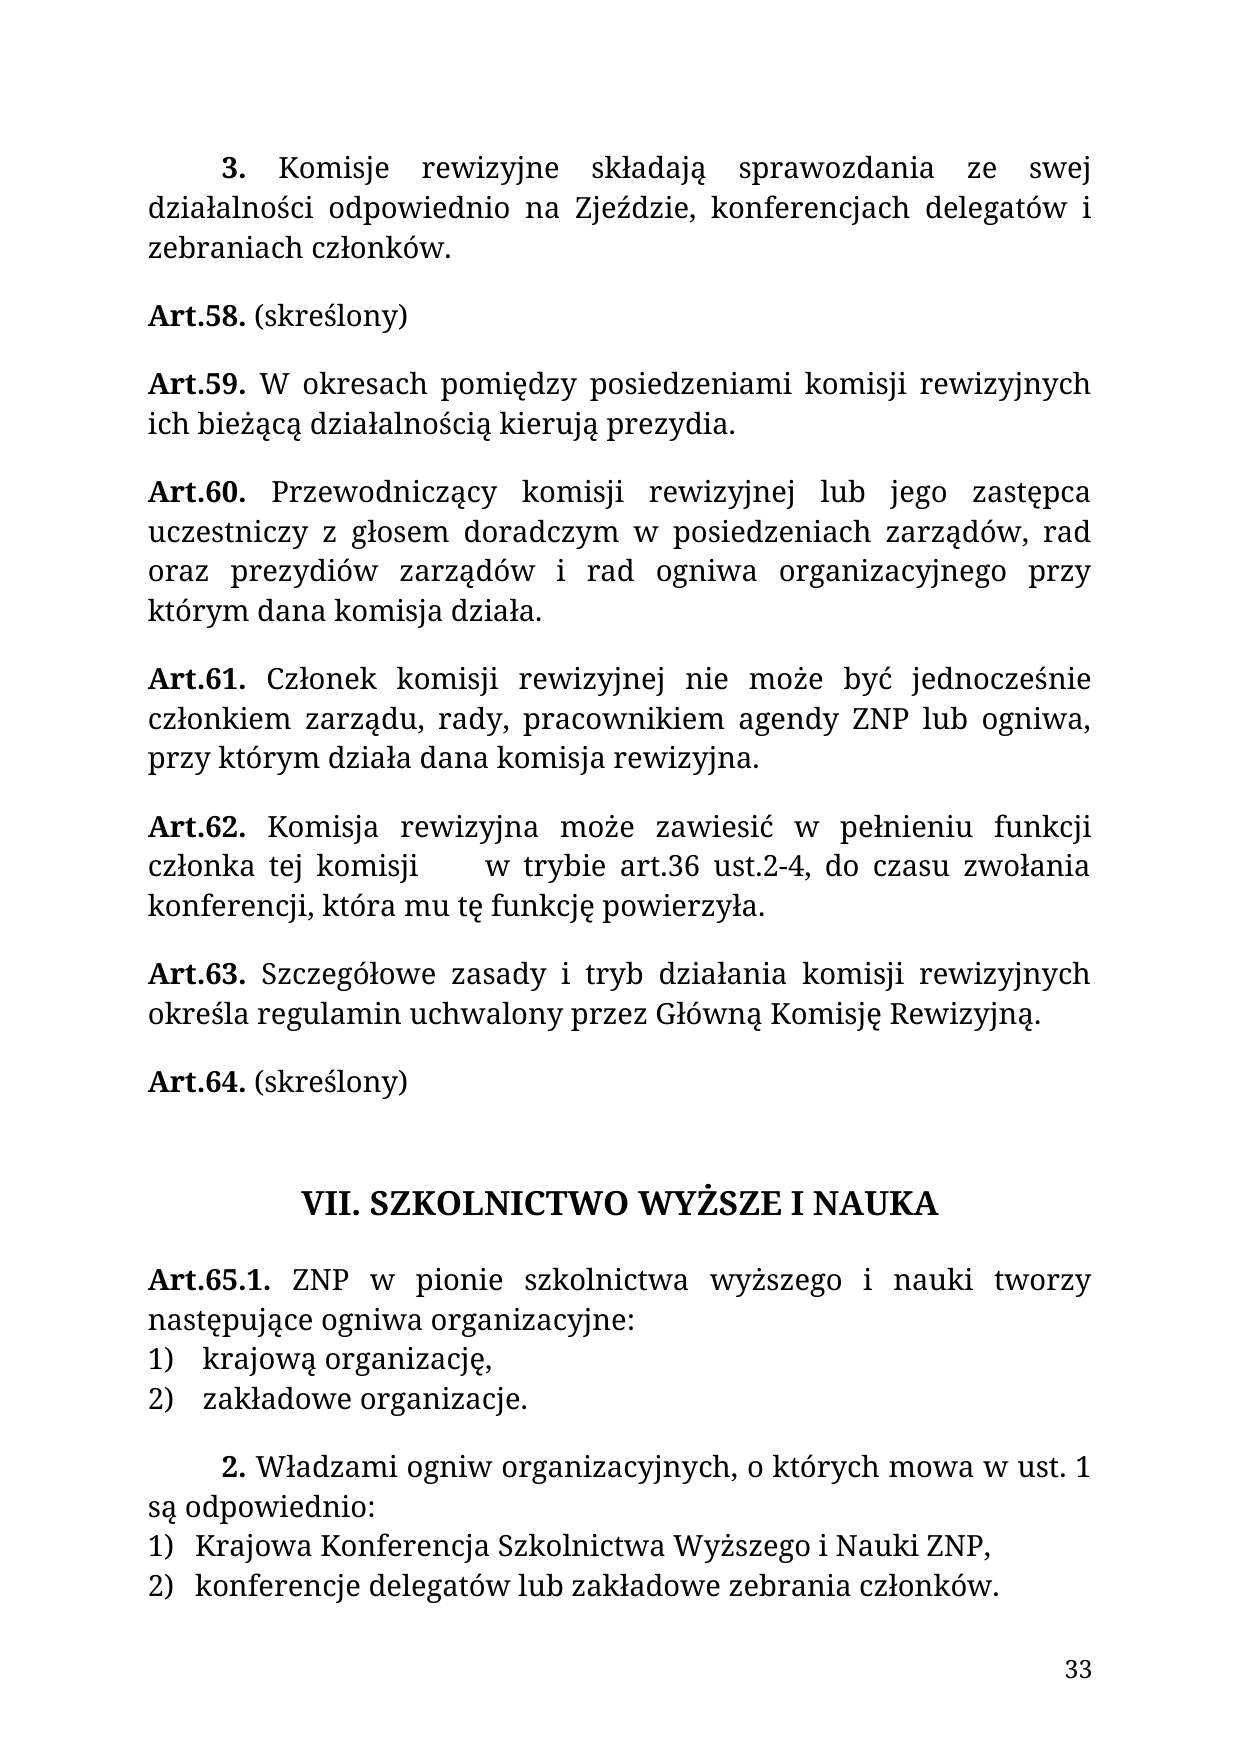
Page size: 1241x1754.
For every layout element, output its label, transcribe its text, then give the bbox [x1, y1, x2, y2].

text 2. Władzami ogniw organizacyjnych, o których mowa w ust. 1 są odpowiednio: [148, 1446, 1092, 1526]
list Krajowa Konferencja Szkolnictwa Wyższego i Nauki ZNP, [148, 1526, 1092, 1565]
text Art.65.1. ZNP w pionie szkolnictwa wyższego i nauki tworzy następujące ogniwa organizacyjne: [148, 1259, 1092, 1338]
text Art.60. Przewodniczący komisji rewizyjnej lub jego zastępca uczestniczy z głosem doradczym w posiedzeniach zarządów, rad oraz prezydiów zarządów i rad ogniwa organizacyjnego przy którym dana komisja działa. [148, 471, 1092, 630]
list konferencje delegatów lub zakładowe zebrania członków. [148, 1565, 1092, 1605]
text Art.58. (skreślony) [148, 295, 1092, 335]
text Art.63. Szczegółowe zasady i tryb działania komisji rewizyjnych określa regulamin uchwalony przez Główną Komisję Rewizyjną. [148, 953, 1092, 1033]
text Art.59. W okresach pomiędzy posiedzeniami komisji rewizyjnych ich bieżącą działalnością kierują prezydia. [148, 363, 1092, 443]
text Art.64. (skreślony) [148, 1061, 1092, 1101]
text Art.61. Członek komisji rewizyjnej nie może być jednocześnie członkiem zarządu, rady, pracownikiem agendy ZNP lub ogniwa, przy którym działa dana komisja rewizyjna. [148, 658, 1092, 777]
text Art.62. Komisja rewizyjna może zawiesić w pełnieniu funkcji członka tej komisji w trybie art.36 ust.2-4, do czasu zwołania konferencji, która mu tę funkcję powierzyła. [148, 806, 1092, 925]
text 3. Komisje rewizyjne składają sprawozdania ze swej działalności odpowiednio na Zjeździe, konferencjach delegatów i zebraniach członków. [148, 148, 1092, 267]
subtitle VII. SZKOLNICTWO WYŻSZE I NAUKA [148, 1180, 1092, 1226]
list krajową organizację, [148, 1338, 1092, 1378]
list zakładowe organizacje. [148, 1378, 1092, 1418]
